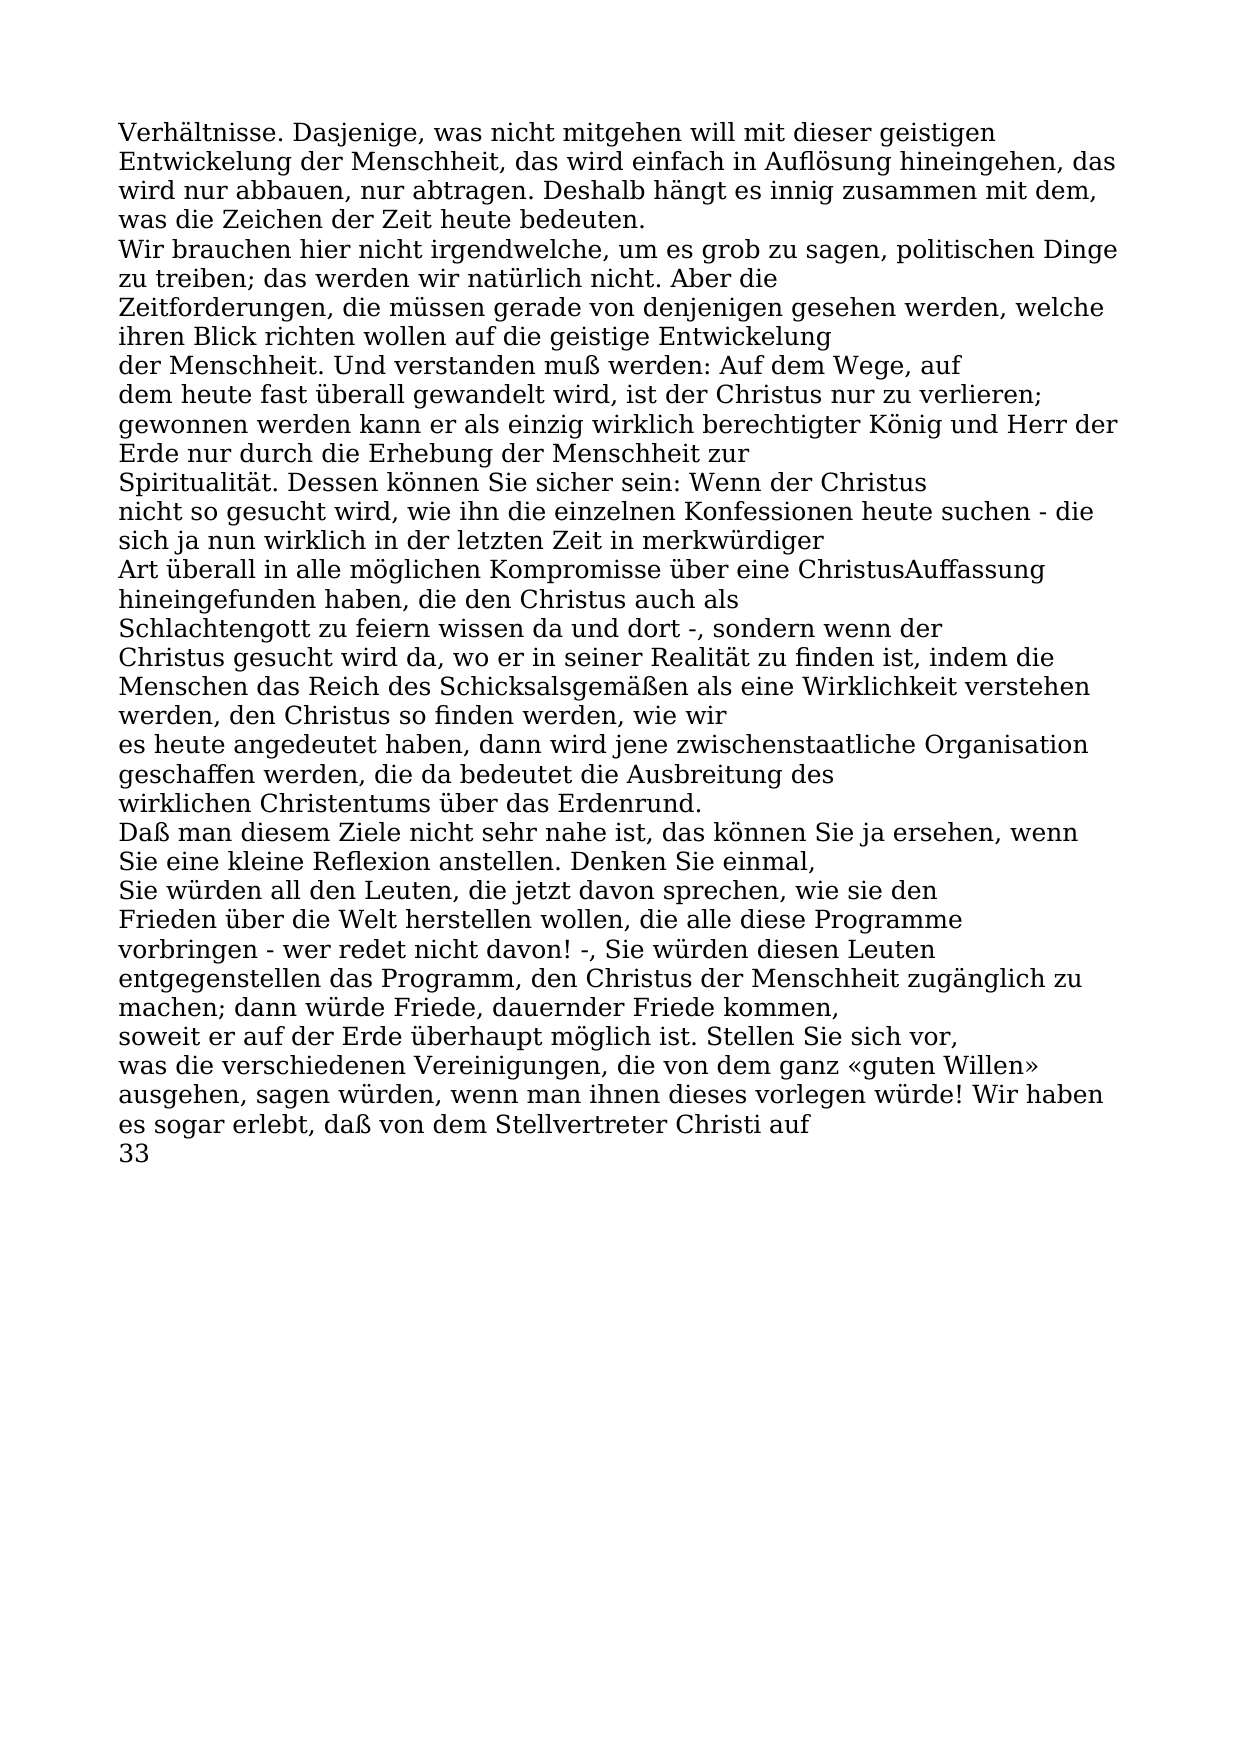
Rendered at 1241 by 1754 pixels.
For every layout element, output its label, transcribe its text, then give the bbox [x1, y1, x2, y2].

text dem heute fast überall gewandelt wird, ist der Christus nur zu verlieren; gewonnen werden kann er als einzig wirklich berechtigter König und Herr der Erde nur durch die Erhebung der Menschheit zur [118, 381, 1122, 468]
text entgegenstellen das Programm, den Christus der Menschheit zugänglich zu machen; dann würde Friede, dauernder Friede kommen, [118, 964, 1122, 1022]
text nicht so gesucht wird, wie ihn die einzelnen Konfessionen heute suchen - die sich ja nun wirklich in der letzten Zeit in merkwürdiger [118, 497, 1122, 556]
text Wir brauchen hier nicht irgendwelche, um es grob zu sagen, politischen Dinge zu treiben; das werden wir natürlich nicht. Aber die [118, 235, 1122, 293]
text Schlachtengott zu feiern wissen da und dort -, sondern wenn der [118, 614, 1122, 643]
text Christus gesucht wird da, wo er in seiner Realität zu finden ist, indem die Menschen das Reich des Schicksalsgemäßen als eine Wirklichkeit verstehen werden, den Christus so finden werden, wie wir [118, 643, 1122, 731]
text Art überall in alle möglichen Kompromisse über eine ChristusAuffassung hineingefunden haben, die den Christus auch als [118, 556, 1122, 614]
text es heute angedeutet haben, dann wird jene zwischenstaatliche Organisation geschaffen werden, die da bedeutet die Ausbreitung des [118, 731, 1122, 789]
text wirklichen Christentums über das Erdenrund. [118, 789, 1122, 818]
text Daß man diesem Ziele nicht sehr nahe ist, das können Sie ja ersehen, wenn Sie eine kleine Reflexion anstellen. Denken Sie einmal, [118, 818, 1122, 876]
text was die verschiedenen Vereinigungen, die von dem ganz «guten Willen» ausgehen, sagen würden, wenn man ihnen dieses vorlegen würde! Wir haben es sogar erlebt, daß von dem Stellvertreter Christi auf [118, 1051, 1122, 1139]
text Spiritualität. Dessen können Sie sicher sein: Wenn der Christus [118, 468, 1122, 497]
text der Menschheit. Und verstanden muß werden: Auf dem Wege, auf [118, 351, 1122, 381]
text 33 [118, 1139, 1122, 1168]
text Zeitforderungen, die müssen gerade von denjenigen gesehen werden, welche ihren Blick richten wollen auf die geistige Entwickelung [118, 293, 1122, 351]
text Entwickelung der Menschheit, das wird einfach in Auflösung hineingehen, das wird nur abbauen, nur abtragen. Deshalb hängt es innig zusammen mit dem, was die Zeichen der Zeit heute bedeuten. [118, 147, 1122, 235]
text soweit er auf der Erde überhaupt möglich ist. Stellen Sie sich vor, [118, 1022, 1122, 1051]
text vorbringen - wer redet nicht davon! -, Sie würden diesen Leuten [118, 935, 1122, 964]
text Frieden über die Welt herstellen wollen, die alle diese Programme [118, 906, 1122, 935]
text Sie würden all den Leuten, die jetzt davon sprechen, wie sie den [118, 876, 1122, 906]
text Verhältnisse. Dasjenige, was nicht mitgehen will mit dieser geistigen [118, 118, 1122, 147]
